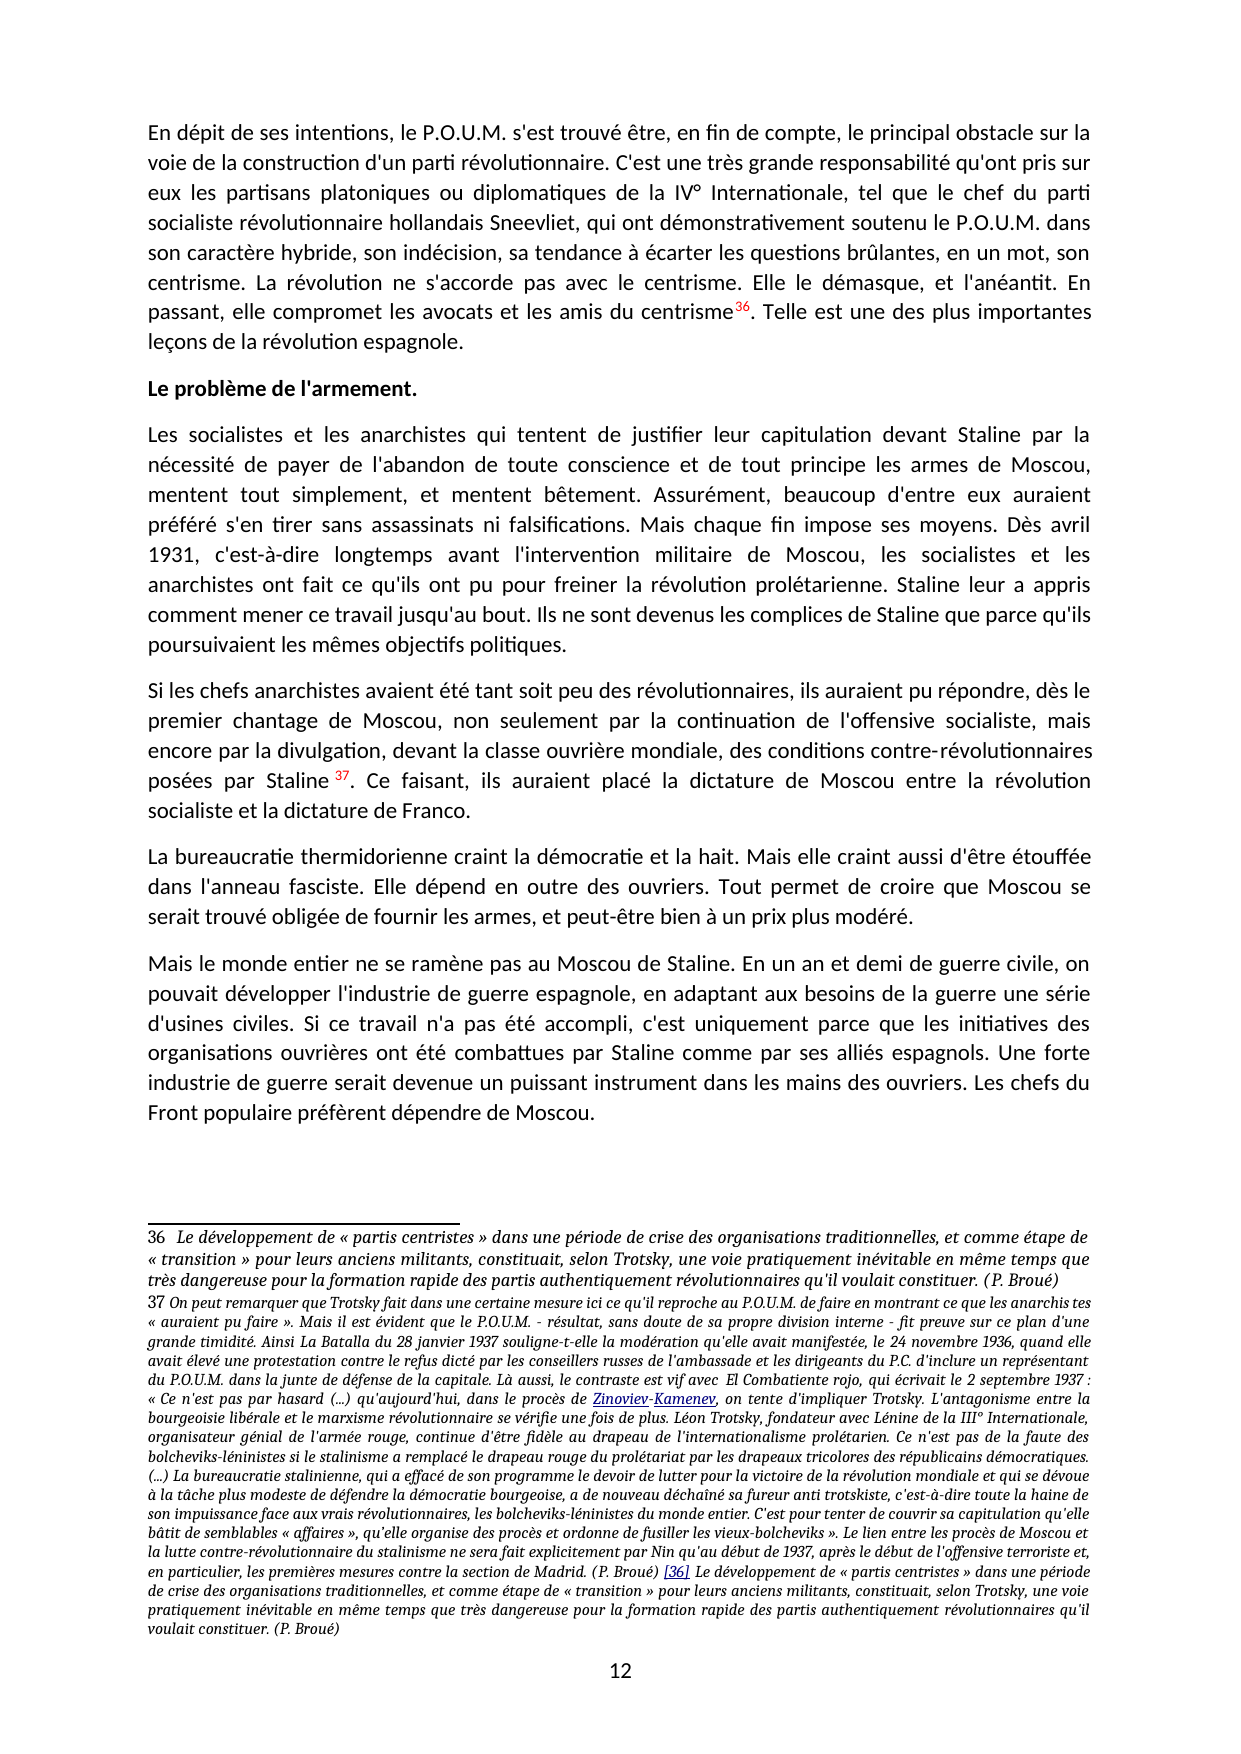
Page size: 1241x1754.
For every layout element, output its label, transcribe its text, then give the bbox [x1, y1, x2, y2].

text Si les chefs anarchistes avaient été tant soit peu des révolutionnaires, ils auraient pu répondre, dès le premier chantage de Moscou, non seulement par la continuation de l'offensive socialiste, mais encore par la divulgation, devant la classe ouvrière mondiale, des conditions contre-­révolutionnaires posées par Staline . Ce faisant, ils auraient placé la dictature de Moscou entre la révolution socialiste et la dictature de Franco. [148, 676, 1093, 824]
text Le développement de « partis centristes » dans une période de crise des organisations traditionnelles, et comme étape de « transition » pour leurs anciens militants, constituait, selon Trotsky, une voie pratiquement inévitable en même temps que très dangereuse pour la formation rapide des partis authentiquement révolutionnaires qu'il voulait constituer. (P. Broué) [148, 1224, 1093, 1291]
text Mais le monde entier ne se ramène pas au Moscou de Staline. En un an et demi de guerre civile, on pouvait développer l'industrie de guerre espagnole, en adaptant aux besoins de la guerre une série d'usines civiles. Si ce travail n'a pas été accompli, c'est uniquement parce que les initiatives des organisations ouvrières ont été combattues par Staline comme par ses alliés espagnols. Une forte industrie de guerre serait devenue un puissant instrument dans les mains des ouvriers. Les chefs du Front populaire préfèrent dépendre de Moscou. [148, 949, 1093, 1126]
text La bureaucratie the­rmidorienne craint la démocratie et la hait. Mais elle craint aussi d'être étouffée dans l'anneau fasciste. Elle dépend en outre des ouvriers. Tout permet de croire que Moscou se serait trouvé obligée de fournir les armes, et peut-être bien à un prix plus modéré. [148, 842, 1093, 930]
text En dépit de ses intentions, le P.O.U.M. s'est trouvé être, en fin de compte, le principal obstacle sur la voie de la construction d'un parti révolutionnaire. C'est une très grande responsabilité qu'ont pris sur eux les partisans platoniques ou diplomatiques de la IV° Internationale, tel que le chef du parti socialiste révolutionnaire hollandais Sneevliet, qui ont démonstrativement soutenu le P.O.U.M. dans son caractère hybride, son indécision, sa tendance à écarter les questions brûlantes, en un mot, son centrisme. La révolution ne s'accorde pas avec le centrisme. Elle le démasque, et l'anéantit. En passant, elle compromet les avocats et les amis du centrisme. Telle est une des plus importantes leçons de la révolution espagnole. [148, 118, 1093, 355]
text On peut remarquer que Trotsky fait dans une certaine mesure ici ce qu'il reproche au P.O.U.M. de faire en montrant ce que les anarchis­tes « auraient pu faire ». Mais il est évident que le P.O.U.M. - résultat, sans doute de sa propre division interne - fit preuve sur ce plan d'une grande timidité. Ainsi La Batalla du 28 janvier 1937 souligne-t-elle la modération qu'elle avait manifestée, le 24 novembre 1936, quand elle avait élevé une protestation contre le refus dicté par les conseillers russes de l'ambassade et les dirigeants du P.C. d'inclure un représentant du P.O.U.M. dans la junte de défense de la capitale. Là aussi, le contraste est vif avec El Combatiente rojo, qui écrivait le 2 septembre 1937 : « Ce n'est pas par hasard (...) qu'aujourd'hui, dans le procès de Zinoviev-Kamenev, on tente d'impliquer Trotsky. L'antagonisme entre la bourgeoisie libérale et le marxisme révolutionnaire se vérifie une fois de plus. Léon Trotsky, fondateur avec Lénine de la III° Internationale, organisateur génial de l'armée rouge, continue d'être fidèle au drapeau de l'internationalisme prolétarien. Ce n'est pas de la faute des bolcheviks-léninistes si le stalinisme a remplacé le drapeau rouge du prolétariat par les drapeaux tricolores des républicains démocratiques. (...) La bureaucratie stalinienne, qui a effacé de son programme le devoir de lutter pour la victoire de la révolution mondiale et qui se dévoue à la tâche plus modeste de défendre la démocratie bourgeoise, a de nouveau déchaîné sa fureur anti trotskiste, c'est-à-dire toute la haine de son impuissance face aux vrais révolutionnaires, les bolcheviks-léninistes du monde entier. C'est pour tenter de couvrir sa capitulation qu'elle bâtit de semblables « affaires », qu’elle organise des procès et ordonne de fusiller les vieux-bolcheviks ». Le lien entre les procès de Moscou et la lutte contre­-révolutionnaire du stalinisme ne sera fait explicitement par Nin qu'au début de 1937, après le début de l'offensive terroriste et, en particulier, les premières mesures contre la section de Madrid. (P. Broué) [36] Le développement de « partis centristes » dans une période de crise des organisations traditionnelles, et comme étape de « transition » pour leurs anciens militants, constituait, selon Trotsky, une voie pratiquement inévitable en même temps que très dangereuse pour la formation rapide des partis authentiquement révolutionnaires qu'il voulait constituer. (P. Broué) [148, 1291, 1093, 1639]
text Le problème de l'armement. [148, 374, 1093, 402]
text Les socialistes et les anarchistes qui tentent de justifier leur capitulation devant Staline par la nécessité de payer de l'abandon de toute conscience et de tout principe les armes de Moscou, mentent tout simplement, et mentent bêtement. Assurément, beaucoup d'entre eux auraient préféré s'en tirer sans assassinats ni falsifications. Mais chaque fin impose ses moyens. Dès avril 1931, c'est-à-dire longtemps avant l'intervention militaire de Moscou, les socialistes et les anarchistes ont fait ce qu'ils ont pu pour freiner la révolution prolétarienne. Staline leur a appris comment mener ce travail jusqu'au bout. Ils ne sont devenus les complices de Staline que parce qu'ils poursuivaient les mêmes objectifs politiques. [148, 421, 1093, 658]
